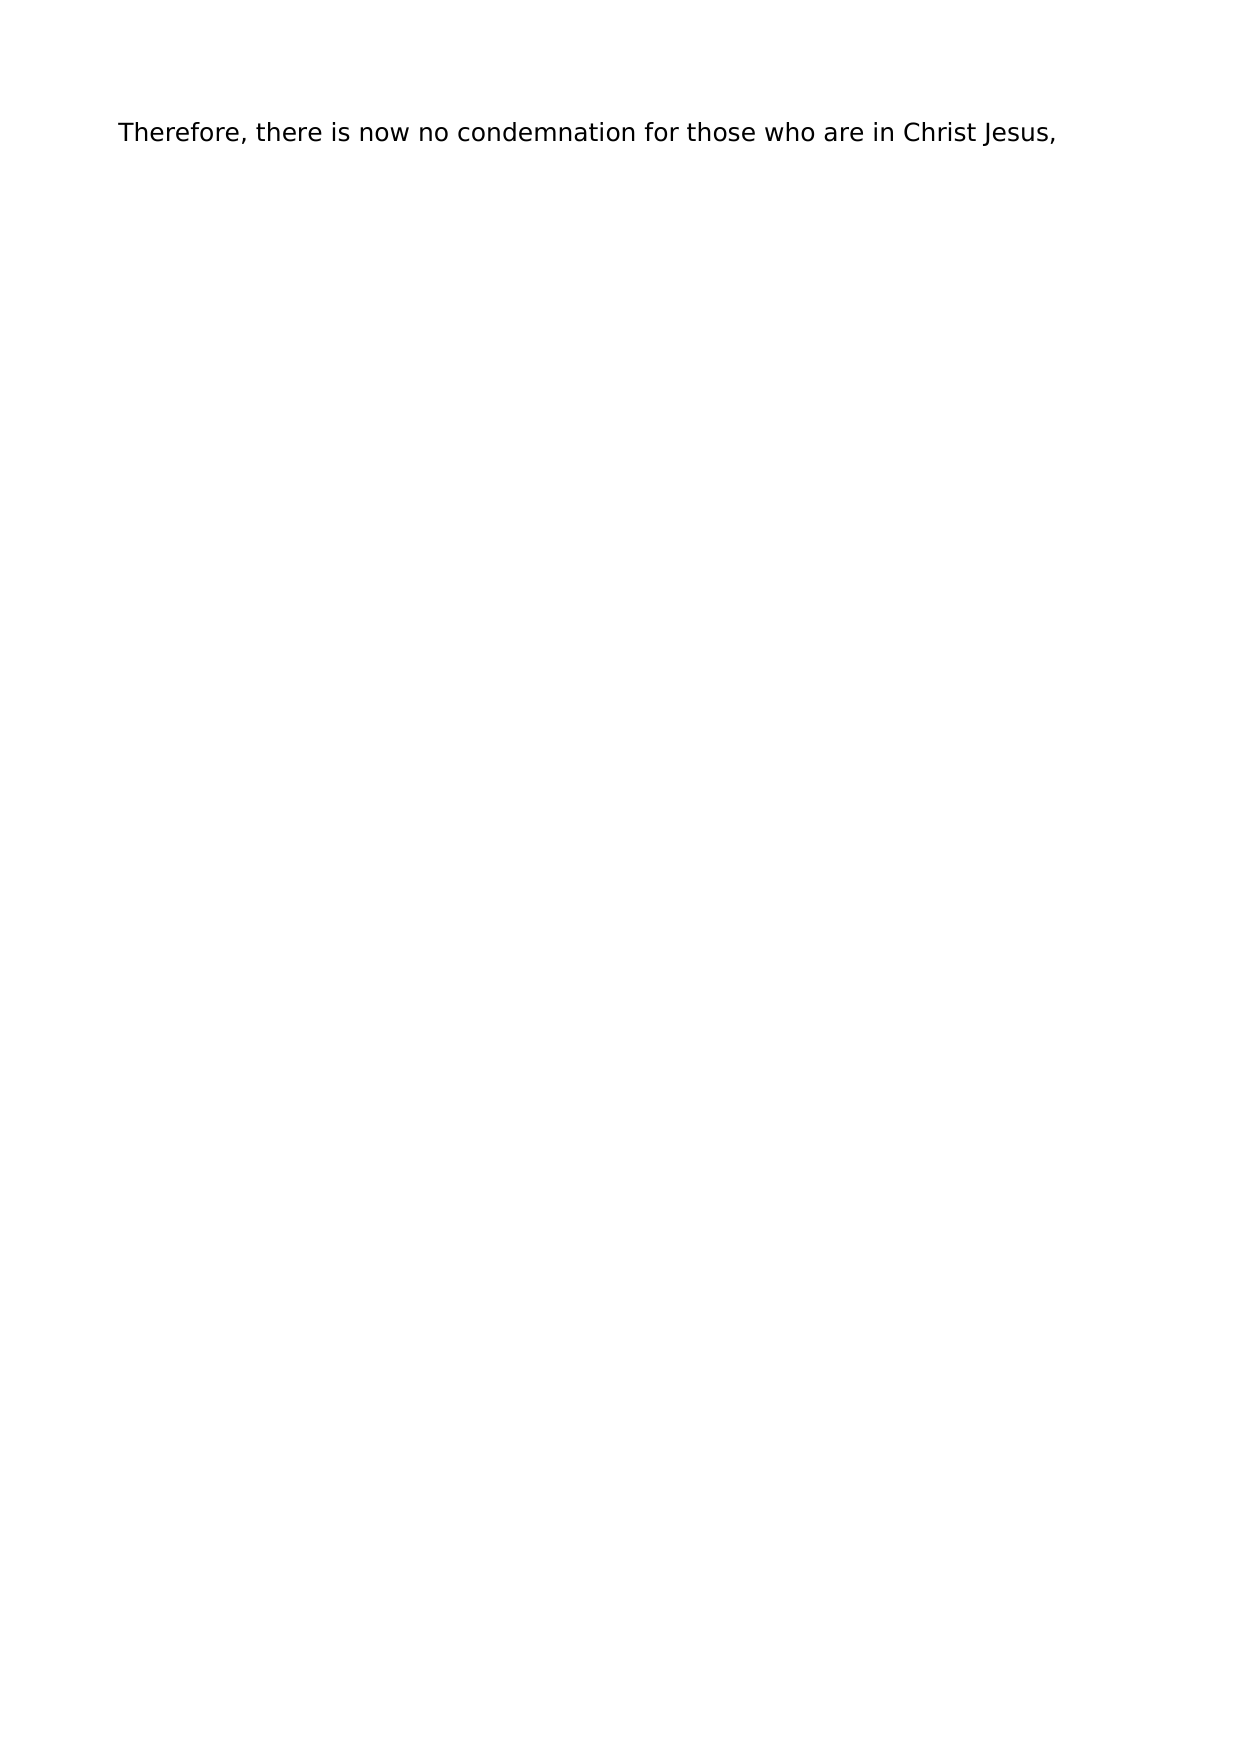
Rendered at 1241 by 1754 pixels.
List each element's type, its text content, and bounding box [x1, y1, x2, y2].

text Therefore, there is now no condemnation for those who are in Christ Jesus, [118, 118, 1122, 147]
